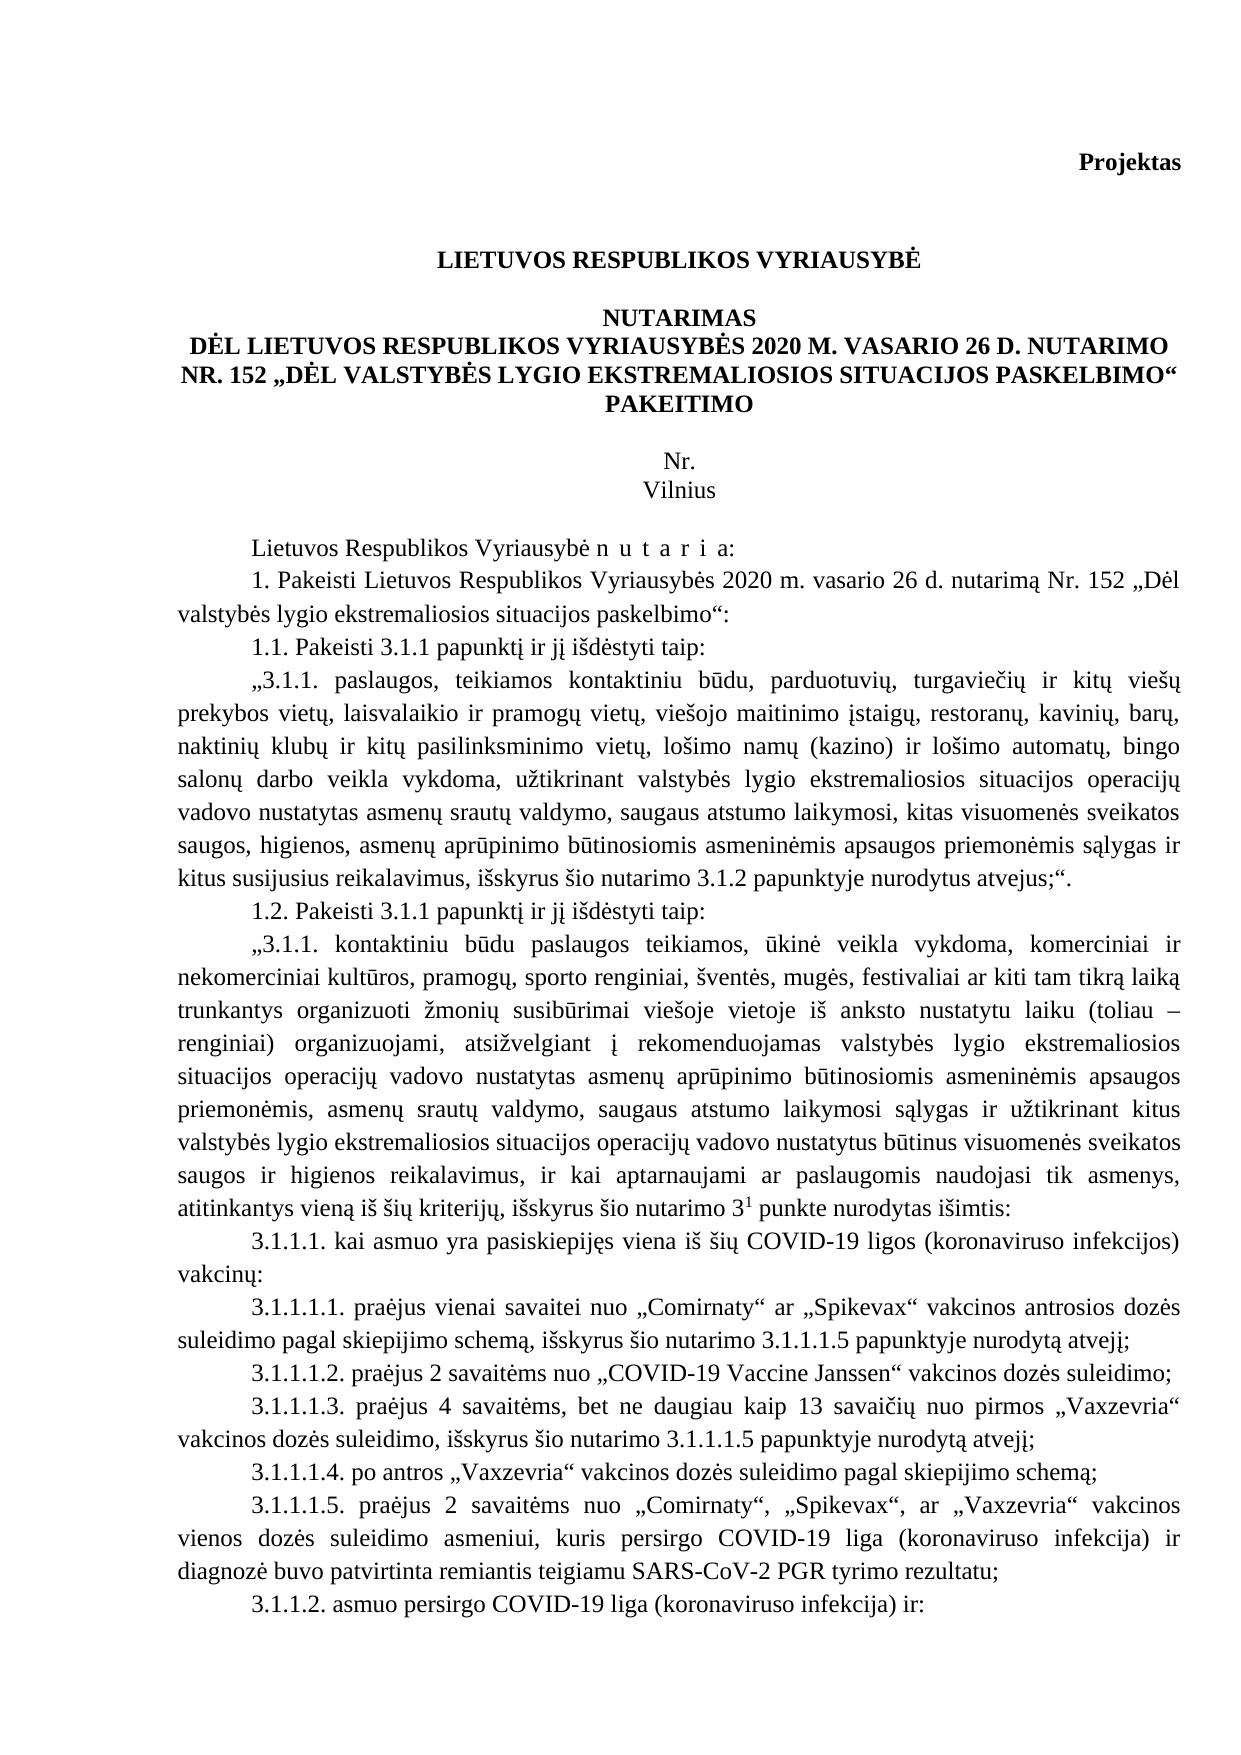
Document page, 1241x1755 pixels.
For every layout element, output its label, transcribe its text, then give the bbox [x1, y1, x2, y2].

text 1.2. Pakeisti 3.1.1 papunktį ir jį išdėstyti taip: [177, 896, 1181, 924]
text 3.1.1.1.5. praėjus 2 savaitėms nuo „Comirnaty“, „Spikevax“, ar „Vaxzevria“ vakcinos vienos dozės suleidimo asmeniui, kuris persirgo COVID-19 liga (koronaviruso infekcija) ir diagnozė buvo patvirtinta remiantis teigiamu SARS-CoV-2 PGR tyrimo rezultatu; [177, 1490, 1181, 1585]
text 3.1.1.2. asmuo persirgo COVID-19 liga (koronaviruso infekcija) ir: [177, 1589, 1181, 1618]
text nutarimas [177, 303, 1181, 331]
text Nr. [177, 446, 1181, 475]
text 1.1. Pakeisti 3.1.1 papunktį ir jį išdėstyti taip: [177, 632, 1181, 660]
text „3.1.1. paslaugos, teikiamos kontaktiniu būdu, parduotuvių, turgaviečių ir kitų viešų prekybos vietų, laisvalaikio ir pramogų vietų, viešojo maitinimo įstaigų, restoranų, kavinių, barų, naktinių klubų ir kitų pasilinksminimo vietų, lošimo namų (kazino) ir lošimo automatų, bingo salonų darbo veikla vykdoma, užtikrinant valstybės lygio ekstremaliosios situacijos operacijų vadovo nustatytas asmenų srautų valdymo, saugaus atstumo laikymosi, kitas visuomenės sveikatos saugos, higienos, asmenų aprūpinimo būtinosiomis asmeninėmis apsaugos priemonėmis sąlygas ir kitus susijusius reikalavimus, išskyrus šio nutarimo 3.1.2 papunktyje nurodytus atvejus;“. [177, 665, 1181, 892]
text 1. Pakeisti Lietuvos Respublikos Vyriausybės 2020 m. vasario 26 d. nutarimą Nr. 152 „Dėl valstybės lygio ekstremaliosios situacijos paskelbimo“: [177, 566, 1181, 627]
text 3.1.1.1.1. praėjus vienai savaitei nuo „Comirnaty“ ar „Spikevax“ vakcinos antrosios dozės suleidimo pagal skiepijimo schemą, išskyrus šio nutarimo 3.1.1.1.5 papunktyje nurodytą atvejį; [177, 1292, 1181, 1354]
text DĖL LIETUVOS RESPUBLIKOS VYRIAUSYBĖS 2020 M. VASARIO 26 D. NUTARIMO NR. 152 „DĖL VALSTYBĖS LYGIO EKSTREMALIOSIOS SITUACIJOS PASKELBIMO“ PAKEITIMO [177, 331, 1181, 418]
text Lietuvos Respublikos Vyriausybė [177, 245, 1181, 274]
text 3.1.1.1.4. po antros „Vaxzevria“ vakcinos dozės suleidimo pagal skiepijimo schemą; [177, 1457, 1181, 1486]
text 3.1.1.1.2. praėjus 2 savaitėms nuo „COVID-19 Vaccine Janssen“ vakcinos dozės suleidimo; [177, 1358, 1181, 1387]
text Vilnius [177, 475, 1181, 504]
text Projektas [886, 147, 1181, 176]
text „3.1.1. kontaktiniu būdu paslaugos teikiamos, ūkinė veikla vykdoma, komerciniai ir nekomerciniai kultūros, pramogų, sporto renginiai, šventės, mugės, festivaliai ar kiti tam tikrą laiką trunkantys organizuoti žmonių susibūrimai viešoje vietoje iš anksto nustatytu laiku (toliau – renginiai) organizuojami, atsižvelgiant į rekomenduojamas valstybės lygio ekstremaliosios situacijos operacijų vadovo nustatytas asmenų aprūpinimo būtinosiomis asmeninėmis apsaugos priemonėmis, asmenų srautų valdymo, saugaus atstumo laikymosi sąlygas ir užtikrinant kitus valstybės lygio ekstremaliosios situacijos operacijų vadovo nustatytus būtinus visuomenės sveikatos saugos ir higienos reikalavimus, ir kai aptarnaujami ar paslaugomis naudojasi tik asmenys, atitinkantys vieną iš šių kriterijų, išskyrus šio nutarimo 31 punkte nurodytas išimtis: [177, 929, 1181, 1222]
text Lietuvos Respublikos Vyriausybė nutaria: [177, 533, 1181, 561]
text 3.1.1.1.3. praėjus 4 savaitėms, bet ne daugiau kaip 13 savaičių nuo pirmos „Vaxzevria“ vakcinos dozės suleidimo, išskyrus šio nutarimo 3.1.1.1.5 papunktyje nurodytą atvejį; [177, 1391, 1181, 1453]
text 3.1.1.1. kai asmuo yra pasiskiepijęs viena iš šių COVID-19 ligos (koronaviruso infekcijos) vakcinų: [177, 1226, 1181, 1288]
